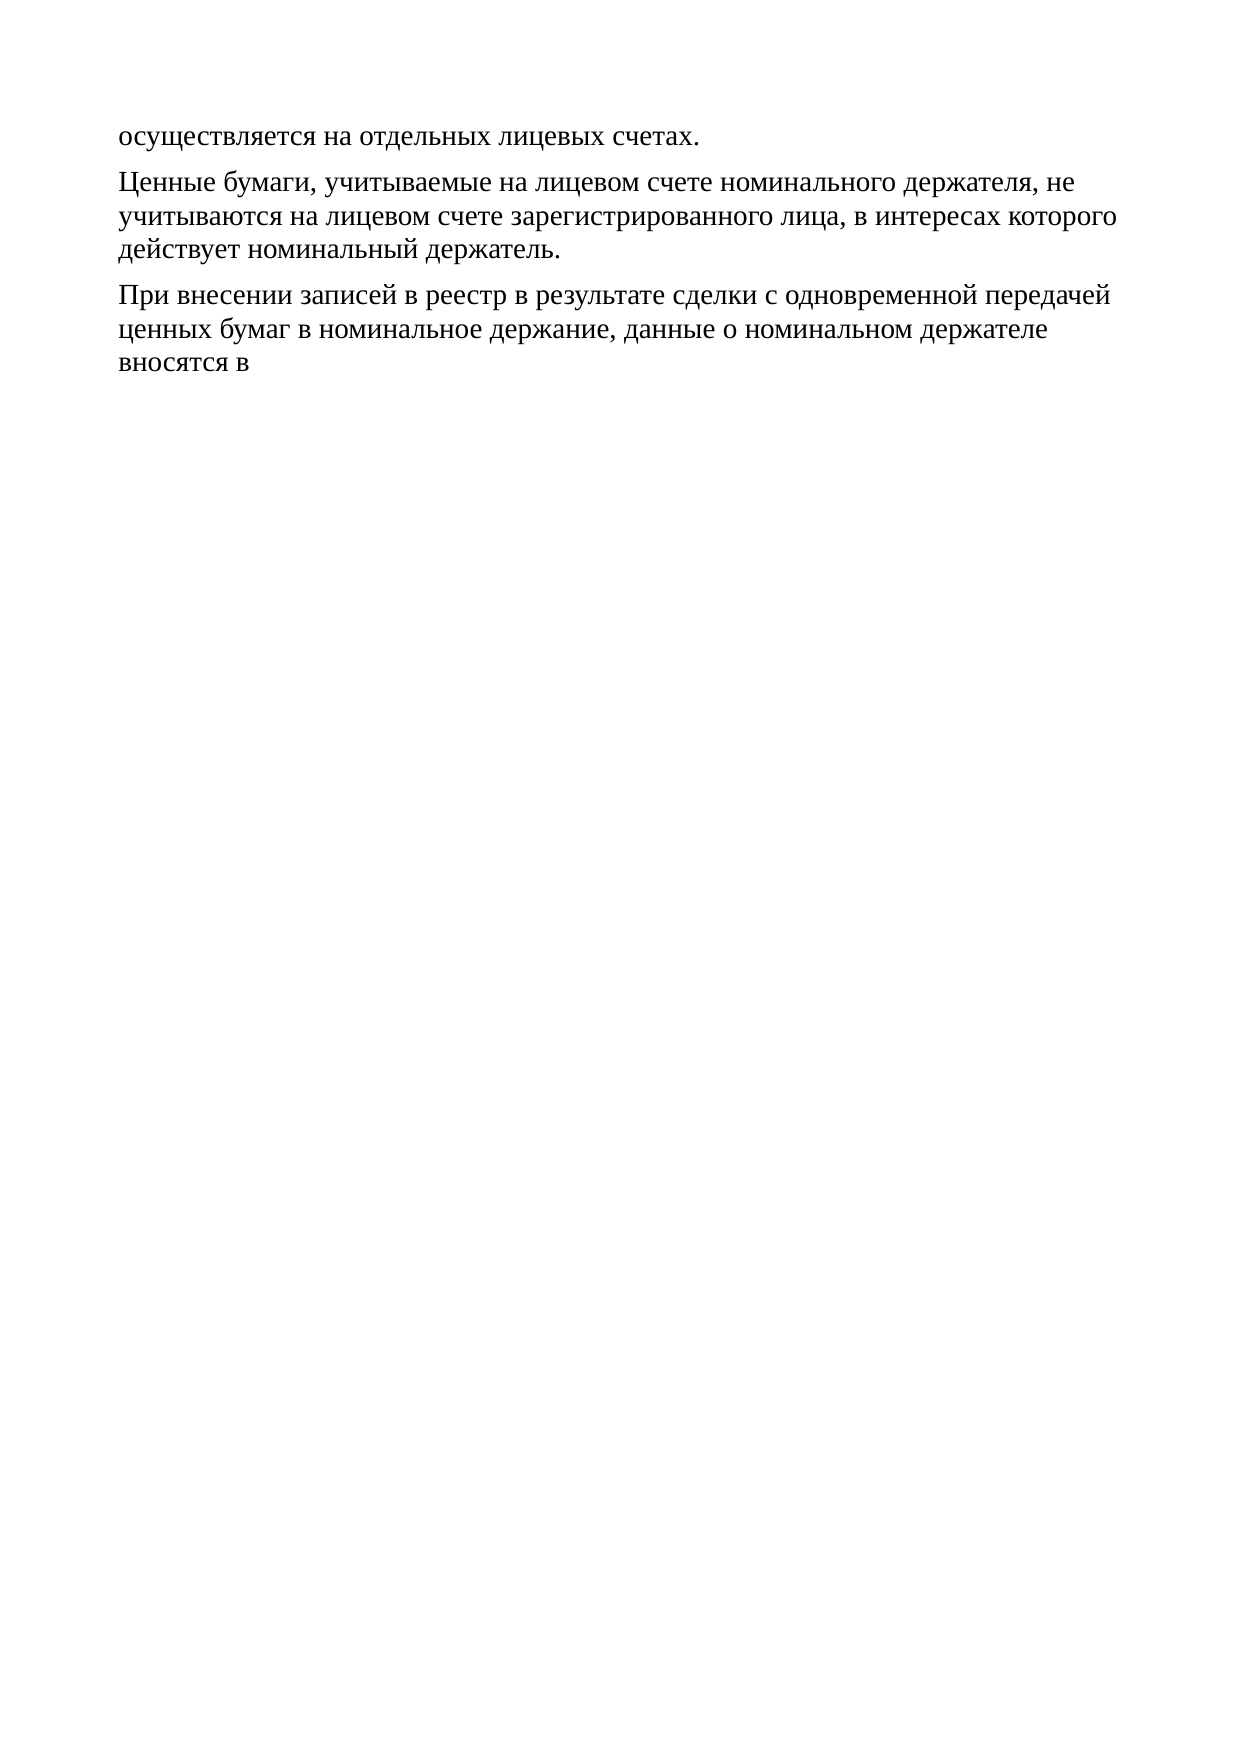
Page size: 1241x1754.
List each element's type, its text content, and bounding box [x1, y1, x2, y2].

text Ценные бумаги, учитываемые на лицевом счете номинального держателя, не учитываются на лицевом счете зарегистрированного лица, в интересах которого дей­ствует номинальный держатель. [118, 164, 1122, 265]
text осуществляется на отдельных лицевых счетах. [118, 118, 1122, 152]
text При внесении записей в реестр в результате сделки с одновременной передачей ценных бумаг в номинальное держание, данные о номинальном держателе вносятся в [118, 277, 1122, 378]
